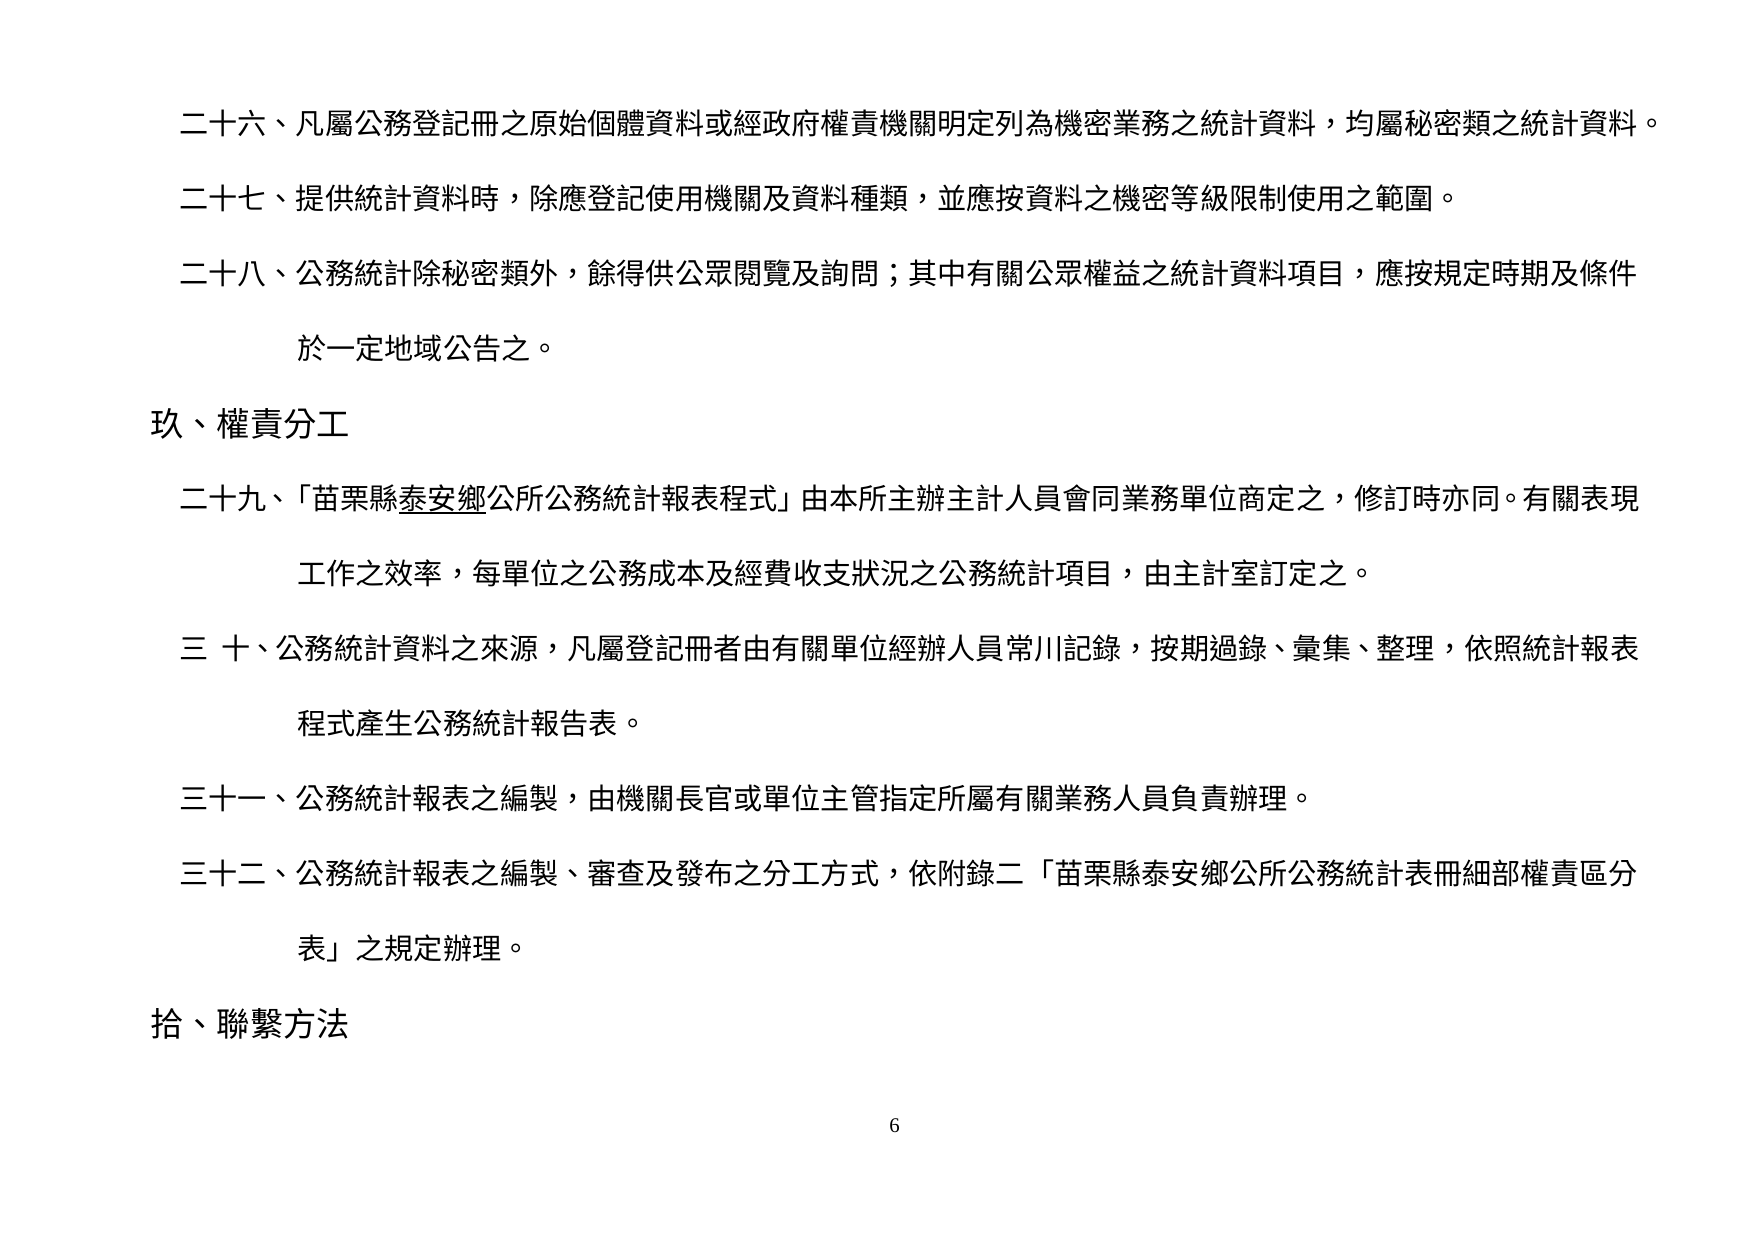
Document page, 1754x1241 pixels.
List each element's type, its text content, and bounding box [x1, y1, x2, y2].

text 三十一、公務統計報表之編製，由機關長官或單位主管指定所屬有關業務人員負責辦理。 [179, 759, 1639, 834]
text 二十七、提供統計資料時，除應登記使用機關及資料種類，並應按資料之機密等級限制使用之範圍。 [179, 159, 1639, 234]
text 拾、聯繫方法 [150, 984, 1639, 1059]
text 三十二、公務統計報表之編製、審查及發布之分工方式，依附錄二「苗栗縣泰安鄉公所公務統計表冊細部權責區分表」之規定辦理。 [179, 834, 1639, 984]
text 二十六、凡屬公務登記冊之原始個體資料或經政府權責機關明定列為機密業務之統計資料，均屬秘密類之統計資料。 [179, 84, 1639, 159]
text 二十九、「苗栗縣泰安鄉公所公務統計報表程式」由本所主辦主計人員會同業務單位商定之，修訂時亦同。有關表現工作之效率，每單位之公務成本及經費收支狀況之公務統計項目，由主計室訂定之。 [179, 459, 1639, 609]
text 玖、權責分工 [150, 384, 1639, 459]
text 二十八、公務統計除秘密類外，餘得供公眾閱覽及詢問；其中有關公眾權益之統計資料項目，應按規定時期及條件，於一定地域公告之。 [179, 234, 1639, 384]
text 三 十、公務統計資料之來源，凡屬登記冊者由有關單位經辦人員常川記錄，按期過錄、彙集、整理，依照統計報表程式產生公務統計報告表。 [179, 609, 1639, 759]
